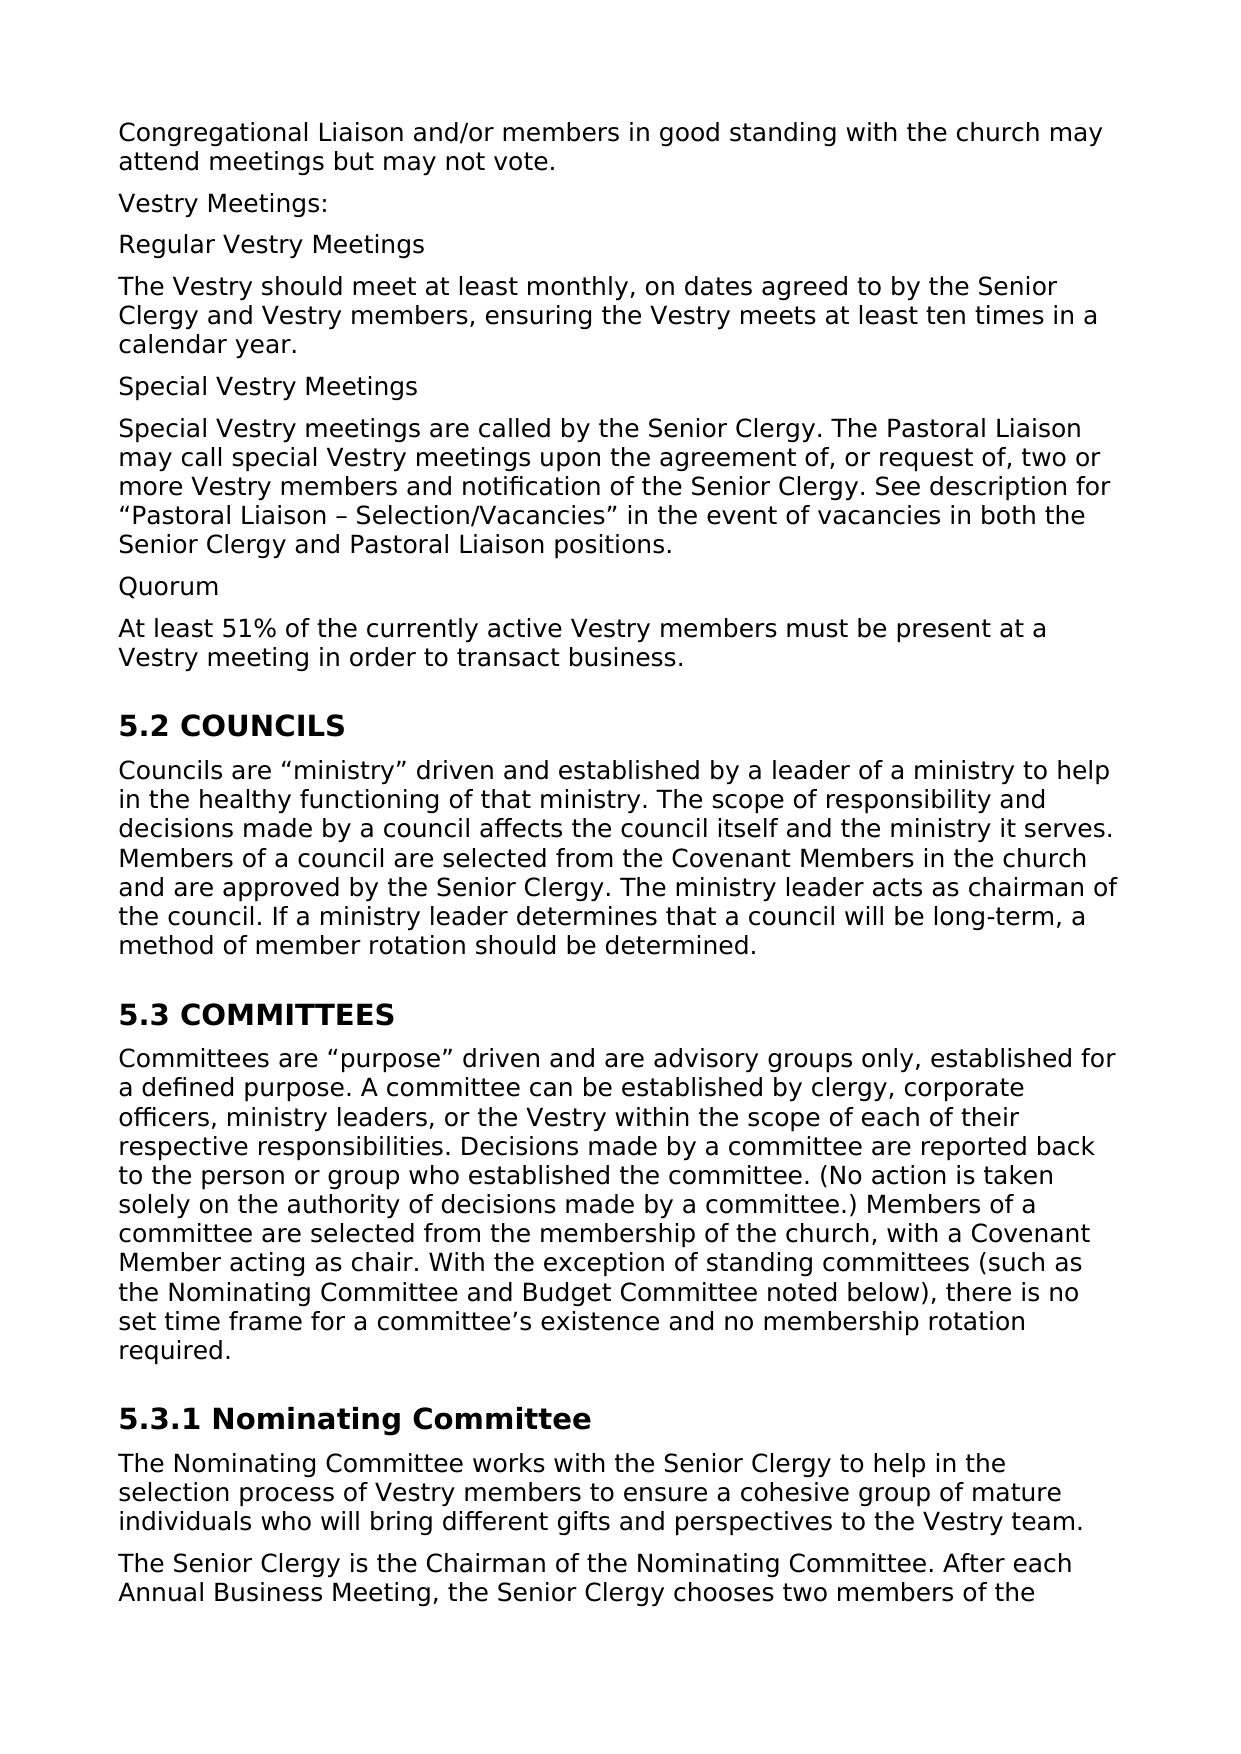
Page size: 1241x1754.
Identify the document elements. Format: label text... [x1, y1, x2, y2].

subtitle 5.3 COMMITTEES [118, 998, 1122, 1032]
text At least 51% of the currently active Vestry members must be present at a Vestry meeting in order to transact business. [118, 614, 1122, 672]
text Quorum [118, 572, 1122, 601]
text The Nominating Committee works with the Senior Clergy to help in the selection process of Vestry members to ensure a cohesive group of mature individuals who will bring different gifts and perspectives to the Vestry team. [118, 1449, 1122, 1537]
subtitle 5.3.1 Nominating Committee [118, 1403, 1122, 1437]
text Councils are “ministry” driven and established by a leader of a ministry to help in the healthy functioning of that ministry. The scope of responsibility and decisions made by a council affects the council itself and the ministry it serves. Members of a council are selected from the Covenant Members in the church and are approved by the Senior Clergy. The ministry leader acts as chairman of the council. If a ministry leader determines that a council will be long-term, a method of member rotation should be determined. [118, 756, 1122, 960]
text Congregational Liaison and/or members in good standing with the church may attend meetings but may not vote. [118, 118, 1122, 176]
text Vestry Meetings: [118, 189, 1122, 218]
text Committees are “purpose” driven and are advisory groups only, established for a defined purpose. A committee can be established by clergy, corporate officers, ministry leaders, or the Vestry within the scope of each of their respective responsibilities. Decisions made by a committee are reported back to the person or group who established the committee. (No action is taken solely on the authority of decisions made by a committee.) Members of a committee are selected from the membership of the church, with a Covenant Member acting as chair. With the exception of standing committees (such as the Nominating Committee and Budget Committee noted below), there is no set time frame for a committee’s existence and no membership rotation required. [118, 1044, 1122, 1365]
subtitle 5.2 COUNCILS [118, 710, 1122, 744]
text Special Vestry meetings are called by the Senior Clergy. The Pastoral Liaison may call special Vestry meetings upon the agreement of, or request of, two or more Vestry members and notification of the Senior Clergy. See description for “Pastoral Liaison – Selection/Vacancies” in the event of vacancies in both the Senior Clergy and Pastoral Liaison positions. [118, 414, 1122, 560]
text The Vestry should meet at least monthly, on dates agreed to by the Senior Clergy and Vestry members, ensuring the Vestry meets at least ten times in a calendar year. [118, 272, 1122, 360]
text Regular Vestry Meetings [118, 231, 1122, 260]
text The Senior Clergy is the Chairman of the Nominating Committee. After each Annual Business Meeting, the Senior Clergy chooses two members of the [118, 1549, 1122, 1607]
text Special Vestry Meetings [118, 372, 1122, 401]
